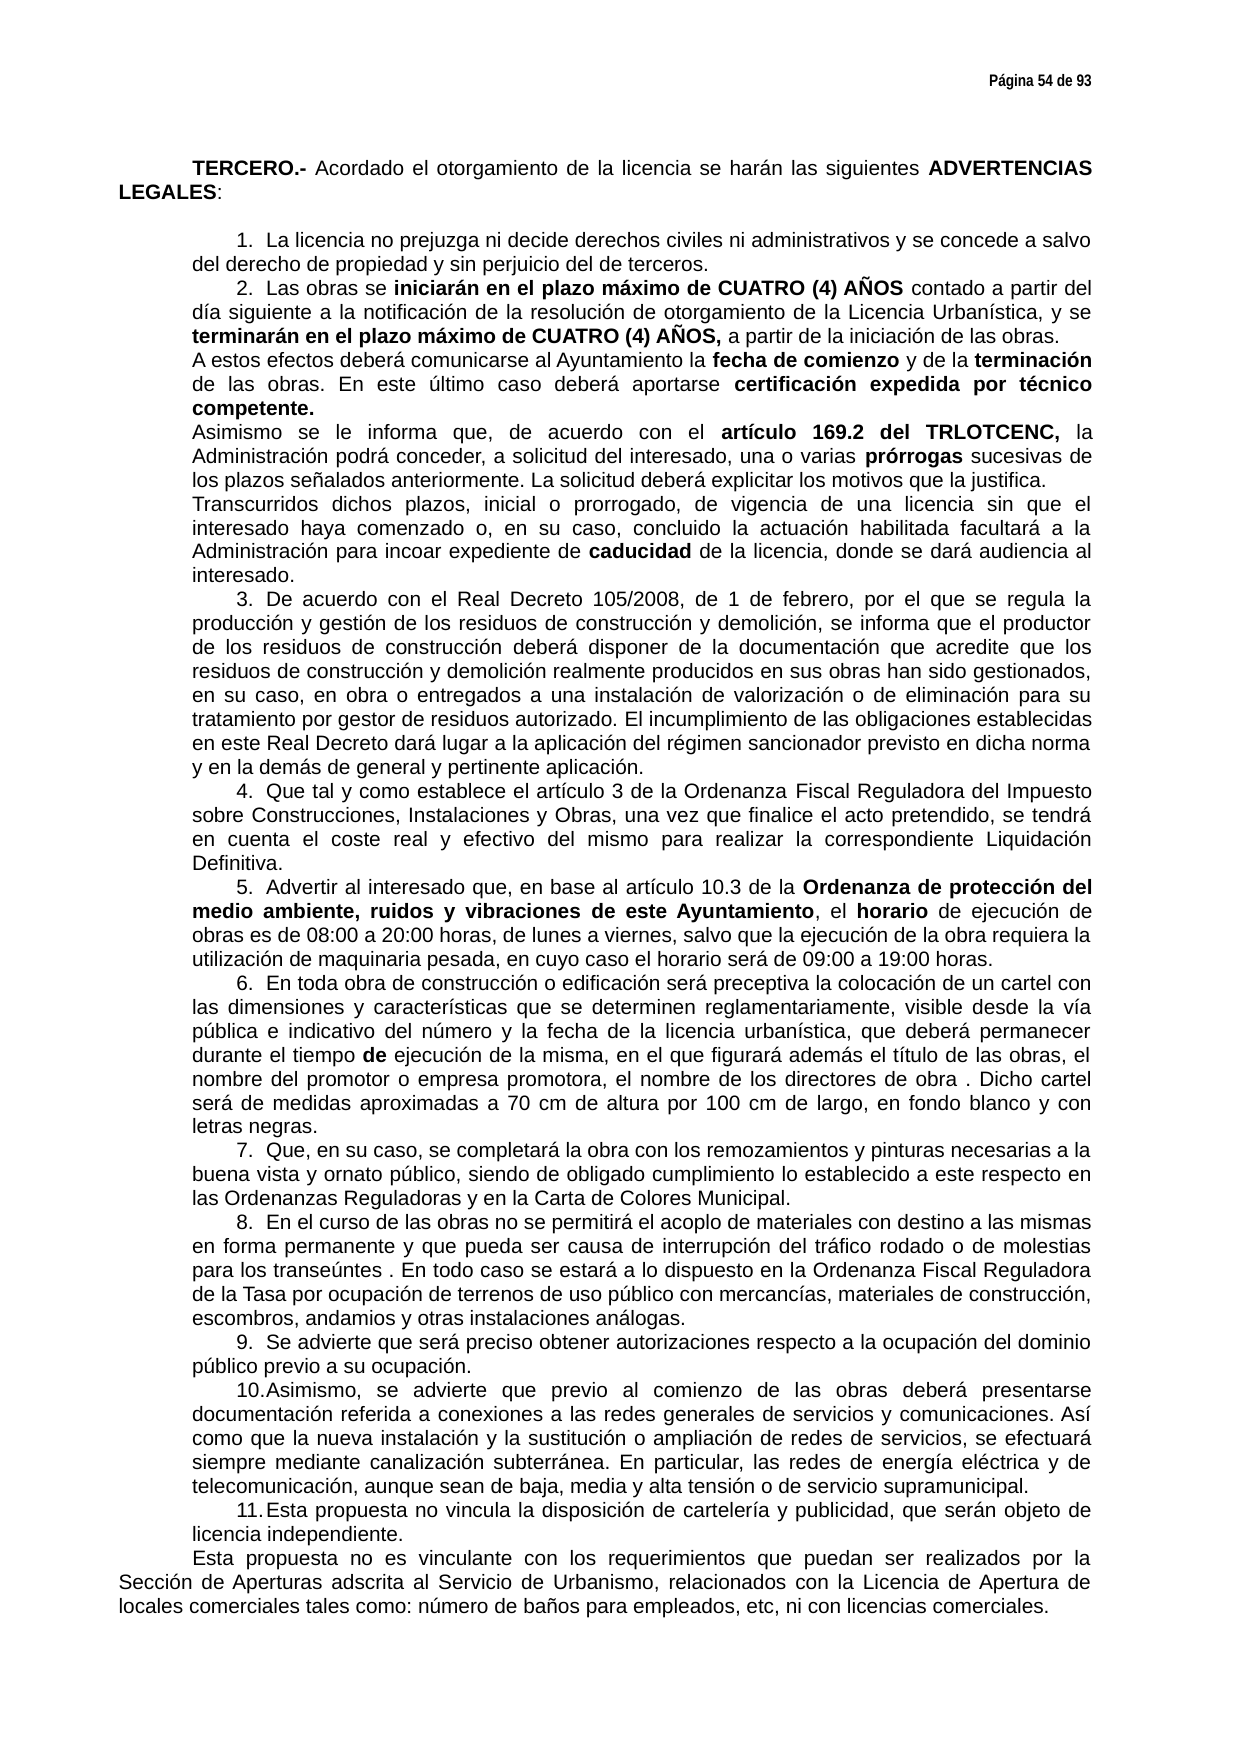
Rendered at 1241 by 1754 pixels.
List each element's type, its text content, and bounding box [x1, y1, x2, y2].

list De acuerdo con el Real Decreto 105/2008, de 1 de febrero, por el que se regula la producción y gestión de los residuos de construcción y demolición, se informa que el productor de los residuos de construcción deberá disponer de la documentación que acredite que los residuos de construcción y demolición realmente producidos en sus obras han sido gestionados, en su caso, en obra o entregados a una instalación de valorización o de eliminación para su tratamiento por gestor de residuos autorizado. El incumplimiento de las obligaciones establecidas en este Real Decreto dará lugar a la aplicación del régimen sancionador previsto en dicha norma y en la demás de general y pertinente aplicación. [162, 587, 1092, 779]
list Las obras se iniciarán en el plazo máximo de CUATRO (4) AÑOS contado a partir del día siguiente a la notificación de la resolución de otorgamiento de la Licencia Urbanística, y se terminarán en el plazo máximo de CUATRO (4) AÑOS, a partir de la iniciación de las obras. [162, 276, 1092, 348]
text Esta propuesta no es vinculante con los requerimientos que puedan ser realizados por la Sección de Aperturas adscrita al Servicio de Urbanismo, relacionados con la Licencia de Apertura de locales comerciales tales como: número de baños para empleados, etc, ni con licencias comerciales. [118, 1546, 1092, 1617]
list La licencia no prejuzga ni decide derechos civiles ni administrativos y se concede a salvo del derecho de propiedad y sin perjuicio del de terceros. [162, 228, 1092, 276]
list Transcurridos dichos plazos, inicial o prorrogado, de vigencia de una licencia sin que el interesado haya comenzado o, en su caso, concluido la actuación habilitada facultará a la Administración para incoar expediente de caducidad de la licencia, donde se dará audiencia al interesado. [162, 491, 1092, 587]
list En toda obra de construcción o edificación será preceptiva la colocación de un cartel con las dimensiones y características que se determinen reglamentariamente, visible desde la vía pública e indicativo del número y la fecha de la licencia urbanística, que deberá permanecer durante el tiempo de ejecución de la misma, en el que figurará además el título de las obras, el nombre del promotor o empresa promotora, el nombre de los directores de obra . Dicho cartel será de medidas aproximadas a 70 cm de altura por 100 cm de largo, en fondo blanco y con letras negras. [162, 971, 1092, 1138]
list Asimismo se le informa que, de acuerdo con el artículo 169.2 del TRLOTCENC, la Administración podrá conceder, a solicitud del interesado, una o varias prórrogas sucesivas de los plazos señalados anteriormente. La solicitud deberá explicitar los motivos que la justifica. [162, 419, 1092, 491]
list Se advierte que será preciso obtener autorizaciones respecto a la ocupación del dominio público previo a su ocupación. [162, 1330, 1092, 1378]
text TERCERO.- Acordado el otorgamiento de la licencia se harán las siguientes ADVERTENCIAS LEGALES: [118, 156, 1092, 204]
list Esta propuesta no vincula la disposición de cartelería y publicidad, que serán objeto de licencia independiente. [162, 1498, 1092, 1546]
list Asimismo, se advierte que previo al comienzo de las obras deberá presentarse documentación referida a conexiones a las redes generales de servicios y comunicaciones. Así como que la nueva instalación y la sustitución o ampliación de redes de servicios, se efectuará siempre mediante canalización subterránea. En particular, las redes de energía eléctrica y de telecomunicación, aunque sean de baja, media y alta tensión o de servicio supramunicipal. [162, 1378, 1092, 1498]
list Que, en su caso, se completará la obra con los remozamientos y pinturas necesarias a la buena vista y ornato público, siendo de obligado cumplimiento lo establecido a este respecto en las Ordenanzas Reguladoras y en la Carta de Colores Municipal. [162, 1138, 1092, 1210]
list Advertir al interesado que, en base al artículo 10.3 de la Ordenanza de protección del medio ambiente, ruidos y vibraciones de este Ayuntamiento, el horario de ejecución de obras es de 08:00 a 20:00 horas, de lunes a viernes, salvo que la ejecución de la obra requiera la utilización de maquinaria pesada, en cuyo caso el horario será de 09:00 a 19:00 horas. [162, 875, 1092, 971]
list Que tal y como establece el artículo 3 de la Ordenanza Fiscal Reguladora del Impuesto sobre Construcciones, Instalaciones y Obras, una vez que finalice el acto pretendido, se tendrá en cuenta el coste real y efectivo del mismo para realizar la correspondiente Liquidación Definitiva. [162, 779, 1092, 875]
list A estos efectos deberá comunicarse al Ayuntamiento la fecha de comienzo y de la terminación de las obras. En este último caso deberá aportarse certificación expedida por técnico competente. [162, 348, 1092, 419]
list En el curso de las obras no se permitirá el acoplo de materiales con destino a las mismas en forma permanente y que pueda ser causa de interrupción del tráfico rodado o de molestias para los transeúntes . En todo caso se estará a lo dispuesto en la Ordenanza Fiscal Reguladora de la Tasa por ocupación de terrenos de uso público con mercancías, materiales de construcción, escombros, andamios y otras instalaciones análogas. [162, 1210, 1092, 1330]
